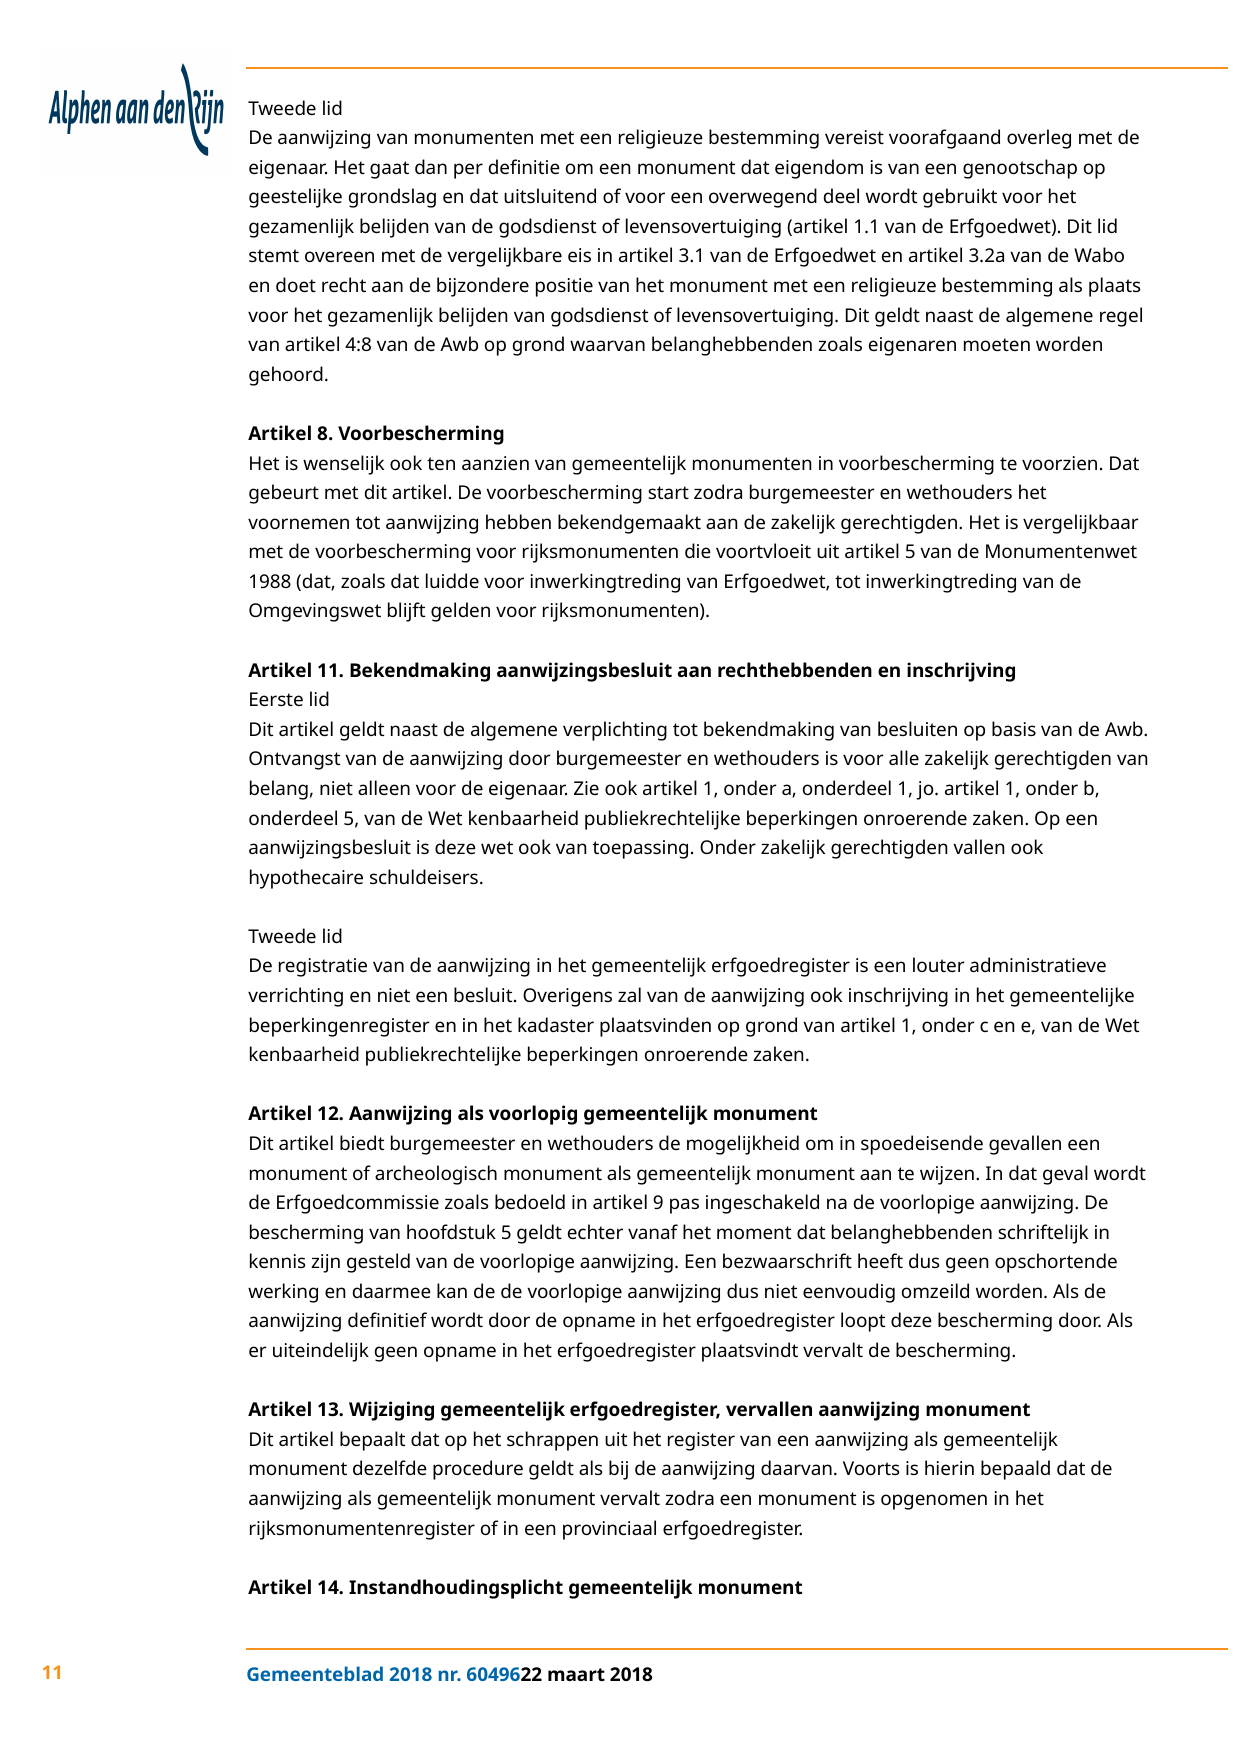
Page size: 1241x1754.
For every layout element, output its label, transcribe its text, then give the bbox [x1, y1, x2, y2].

text Dit artikel biedt burgemeester en wethouders de mogelijkheid om in spoedeisende gevallen een monument of archeologisch monument als gemeentelijk monument aan te wijzen. In dat geval wordt de Erfgoedcommissie zoals bedoeld in artikel 9 pas ingeschakeld na de voorlopige aanwijzing. De bescherming van hoofdstuk 5 geldt echter vanaf het moment dat belanghebbenden schriftelijk in kennis zijn gesteld van de voorlopige aanwijzing. Een bezwaarschrift heeft dus geen opschortende werking en daarmee kan de de voorlopige aanwijzing dus niet eenvoudig omzeild worden. Als de aanwijzing definitief wordt door de opname in het erfgoedregister loopt deze bescherming door. Als er uiteindelijk geen opname in het erfgoedregister plaatsvindt vervalt de bescherming. [248, 1130, 1152, 1363]
text Artikel 13. Wijziging gemeentelijk erfgoedregister, vervallen aanwijzing monument [248, 1396, 1152, 1422]
text Tweede lid [248, 95, 1152, 121]
text Artikel 8. Voorbescherming [248, 420, 1152, 446]
text Tweede lid [248, 923, 1152, 949]
text Eerste lid [248, 686, 1152, 712]
text Artikel 14. Instandhoudingsplicht gemeentelijk monument [248, 1574, 1152, 1600]
text Artikel 12. Aanwijzing als voorlopig gemeentelijk monument [248, 1101, 1152, 1126]
text De aanwijzing van monumenten met een religieuze bestemming vereist voorafgaand overleg met de eigenaar. Het gaat dan per definitie om een monument dat eigendom is van een genootschap op geestelijke grondslag en dat uitsluitend of voor een overwegend deel wordt gebruikt voor het gezamenlijk belijden van de godsdienst of levensovertuiging (artikel 1.1 van de Erfgoedwet). Dit lid stemt overeen met de vergelijkbare eis in artikel 3.1 van de Erfgoedwet en artikel 3.2a van de Wabo en doet recht aan de bijzondere positie van het monument met een religieuze bestemming als plaats voor het gezamenlijk belijden van godsdienst of levensovertuiging. Dit geldt naast de algemene regel van artikel 4:8 van de Awb op grond waarvan belanghebbenden zoals eigenaren moeten worden gehoord. [248, 124, 1152, 387]
text Het is wenselijk ook ten aanzien van gemeentelijk monumenten in voorbescherming te voorzien. Dat gebeurt met dit artikel. De voorbescherming start zodra burgemeester en wethouders het voornemen tot aanwijzing hebben bekendgemaakt aan de zakelijk gerechtigden. Het is vergelijkbaar met de voorbescherming voor rijksmonumenten die voortvloeit uit artikel 5 van de Monumentenwet 1988 (dat, zoals dat luidde voor inwerkingtreding van Erfgoedwet, tot inwerkingtreding van de Omgevingswet blijft gelden voor rijksmonumenten). [248, 450, 1152, 623]
text Dit artikel geldt naast de algemene verplichting tot bekendmaking van besluiten op basis van de Awb. Ontvangst van de aanwijzing door burgemeester en wethouders is voor alle zakelijk gerechtigden van belang, niet alleen voor de eigenaar. Zie ook artikel 1, onder a, onderdeel 1, jo. artikel 1, onder b, onderdeel 5, van de Wet kenbaarheid publiekrechtelijke beperkingen onroerende zaken. Op een aanwijzingsbesluit is deze wet ook van toepassing. Onder zakelijk gerechtigden vallen ook hypothecaire schuldeisers. [248, 716, 1152, 890]
text Dit artikel bepaalt dat op het schrappen uit het register van een aanwijzing als gemeentelijk monument dezelfde procedure geldt als bij de aanwijzing daarvan. Voorts is hierin bepaald dat de aanwijzing als gemeentelijk monument vervalt zodra een monument is opgenomen in het rijksmonumentenregister of in een provinciaal erfgoedregister. [248, 1426, 1152, 1541]
text De registratie van de aanwijzing in het gemeentelijk erfgoedregister is een louter administratieve verrichting en niet een besluit. Overigens zal van de aanwijzing ook inschrijving in het gemeentelijke beperkingenregister en in het kadaster plaatsvinden op grond van artikel 1, onder c en e, van de Wet kenbaarheid publiekrechtelijke beperkingen onroerende zaken. [248, 953, 1152, 1067]
text Artikel 11. Bekendmaking aanwijzingsbesluit aan rechthebbenden en inschrijving [248, 657, 1152, 683]
picture [41, 47, 231, 172]
